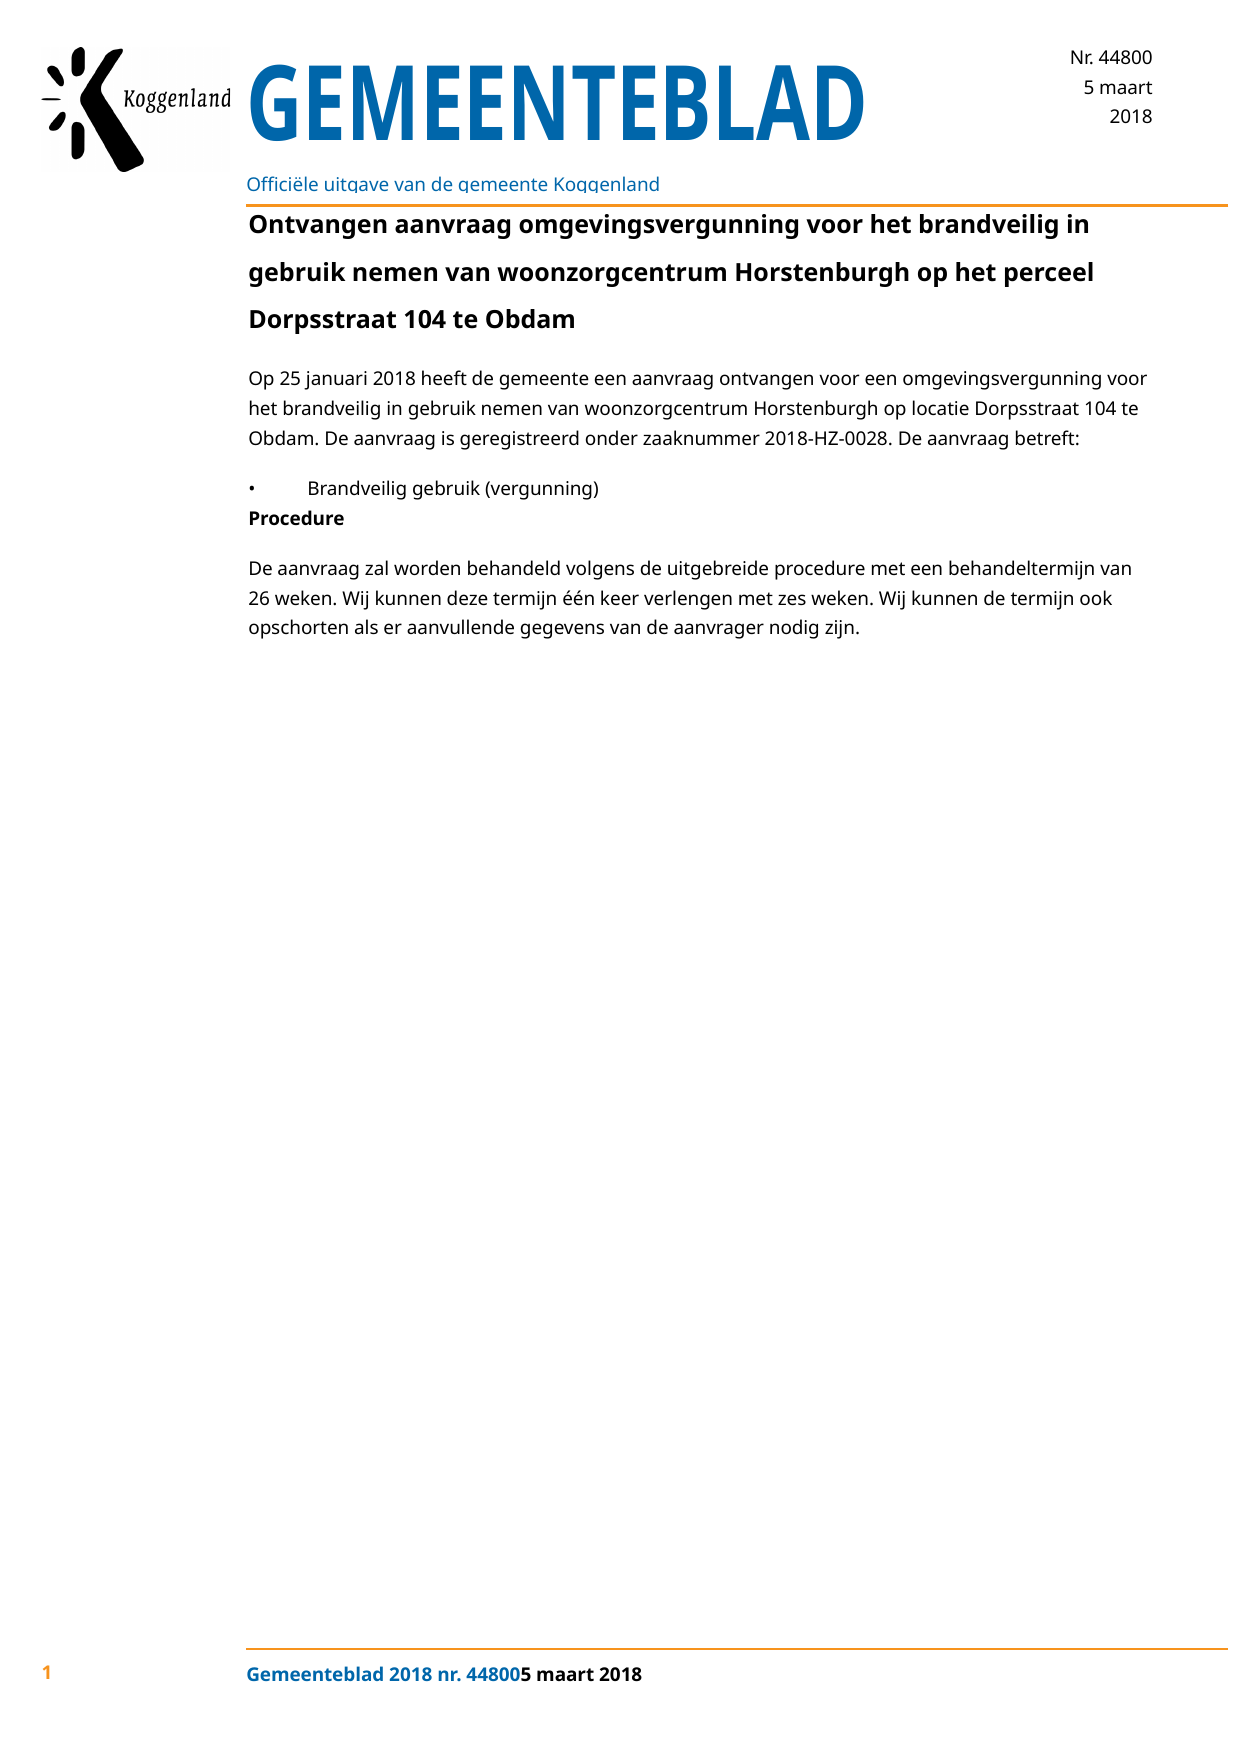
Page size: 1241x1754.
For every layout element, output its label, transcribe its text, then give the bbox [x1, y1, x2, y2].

text Ontvangen aanvraag omgevingsvergunning voor het brandveilig in gebruik nemen van woonzorgcentrum Horstenburgh op het perceel Dorpsstraat 104 te Obdam [248, 207, 1152, 336]
text Procedure [248, 505, 1152, 530]
list Brandveilig gebruik (vergunning) [248, 475, 1152, 501]
picture [41, 47, 231, 172]
text De aanvraag zal worden behandeld volgens de uitgebreide procedure met een behandeltermijn van 26 weken. Wij kunnen deze termijn één keer verlengen met zes weken. Wij kunnen de termijn ook opschorten als er aanvullende gegevens van de aanvrager nodig zijn. [248, 555, 1152, 640]
text Op 25 januari 2018 heeft de gemeente een aanvraag ontvangen voor een omgevingsvergunning voor het brandveilig in gebruik nemen van woonzorgcentrum Horstenburgh op locatie Dorpsstraat 104 te Obdam. De aanvraag is geregistreerd onder zaaknummer 2018-HZ-0028. De aanvraag betreft: [248, 366, 1152, 450]
